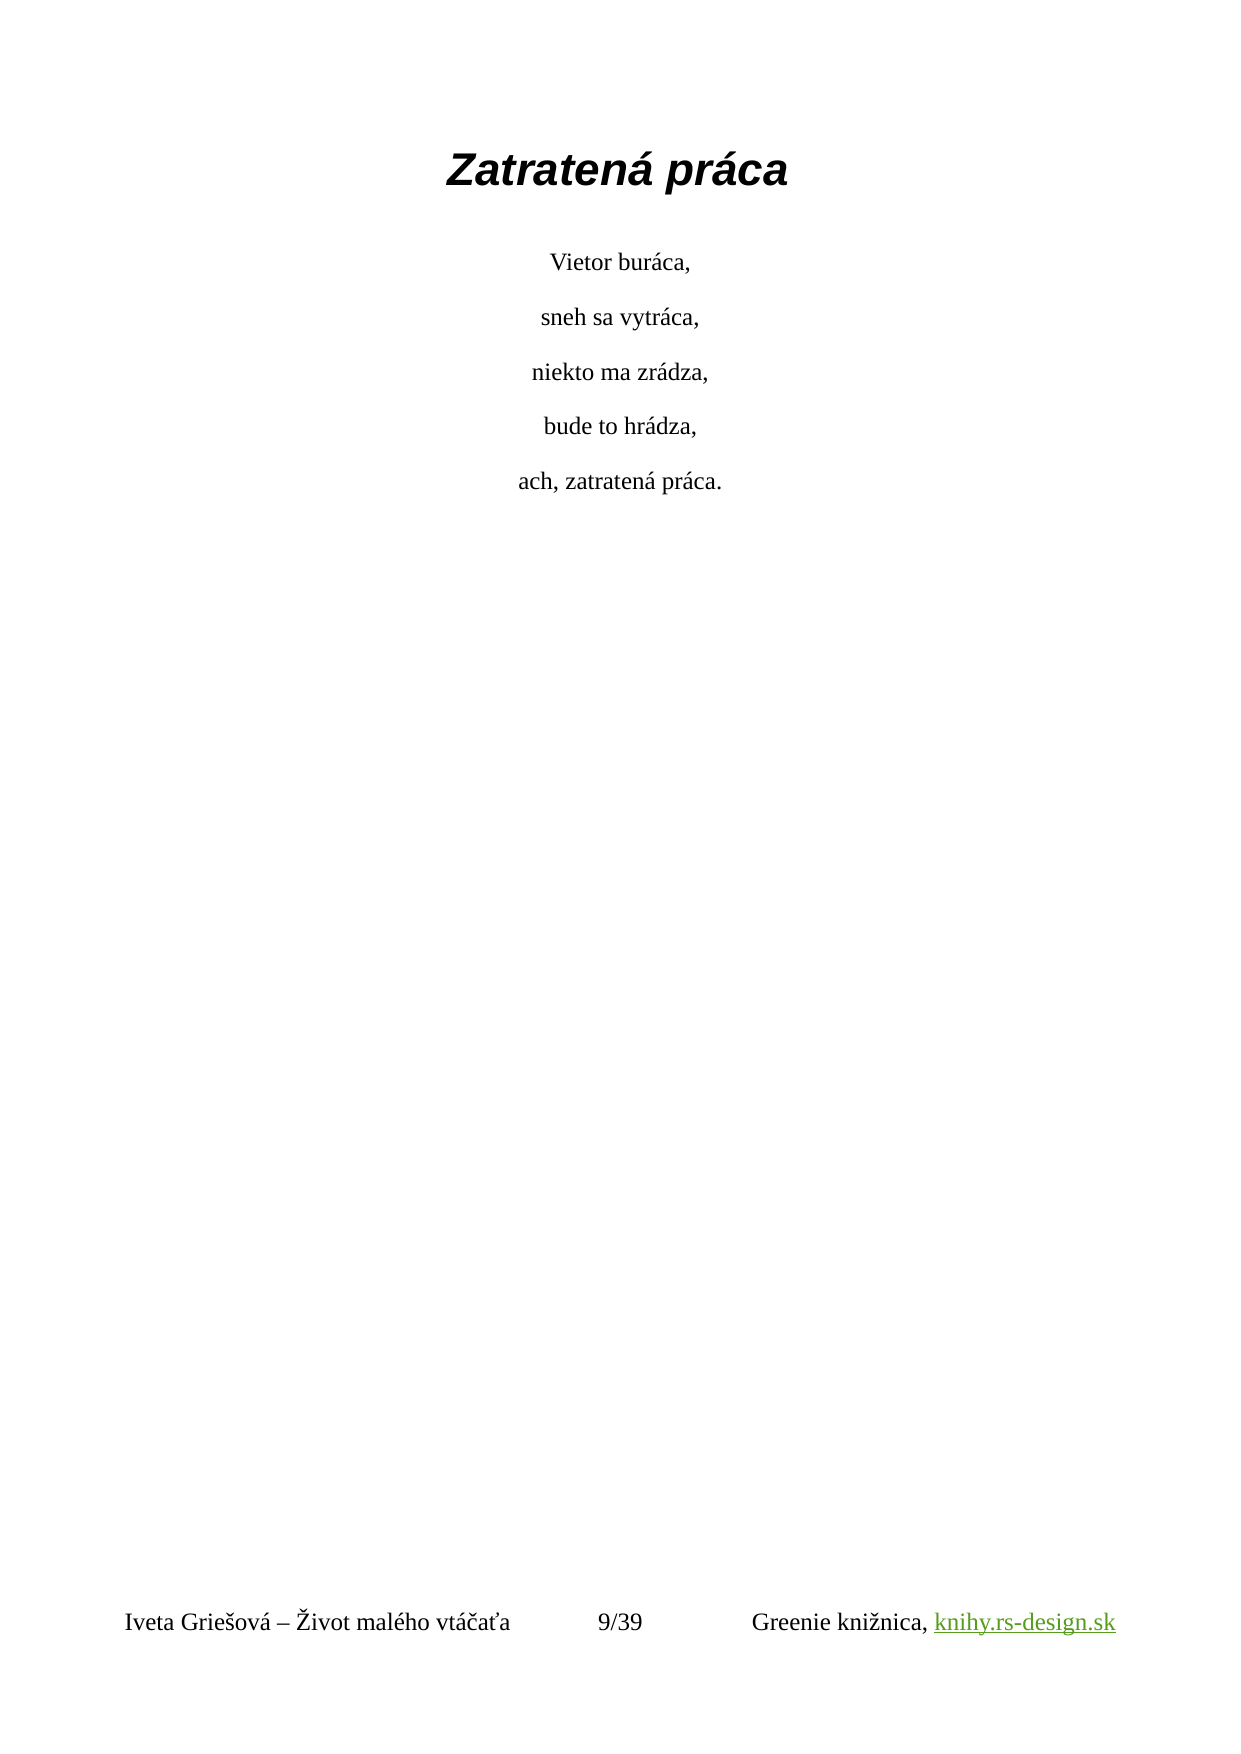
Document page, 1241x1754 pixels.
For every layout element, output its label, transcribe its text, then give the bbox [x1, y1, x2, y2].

text bude to hrádza, [118, 411, 1122, 440]
text sneh sa vytráca, [118, 302, 1122, 330]
text niekto ma zrádza, [118, 357, 1122, 385]
subtitle Zatratená práca [118, 143, 1122, 196]
text Vietor buráca, [118, 247, 1122, 276]
text ach, zatratená práca. [118, 466, 1122, 495]
